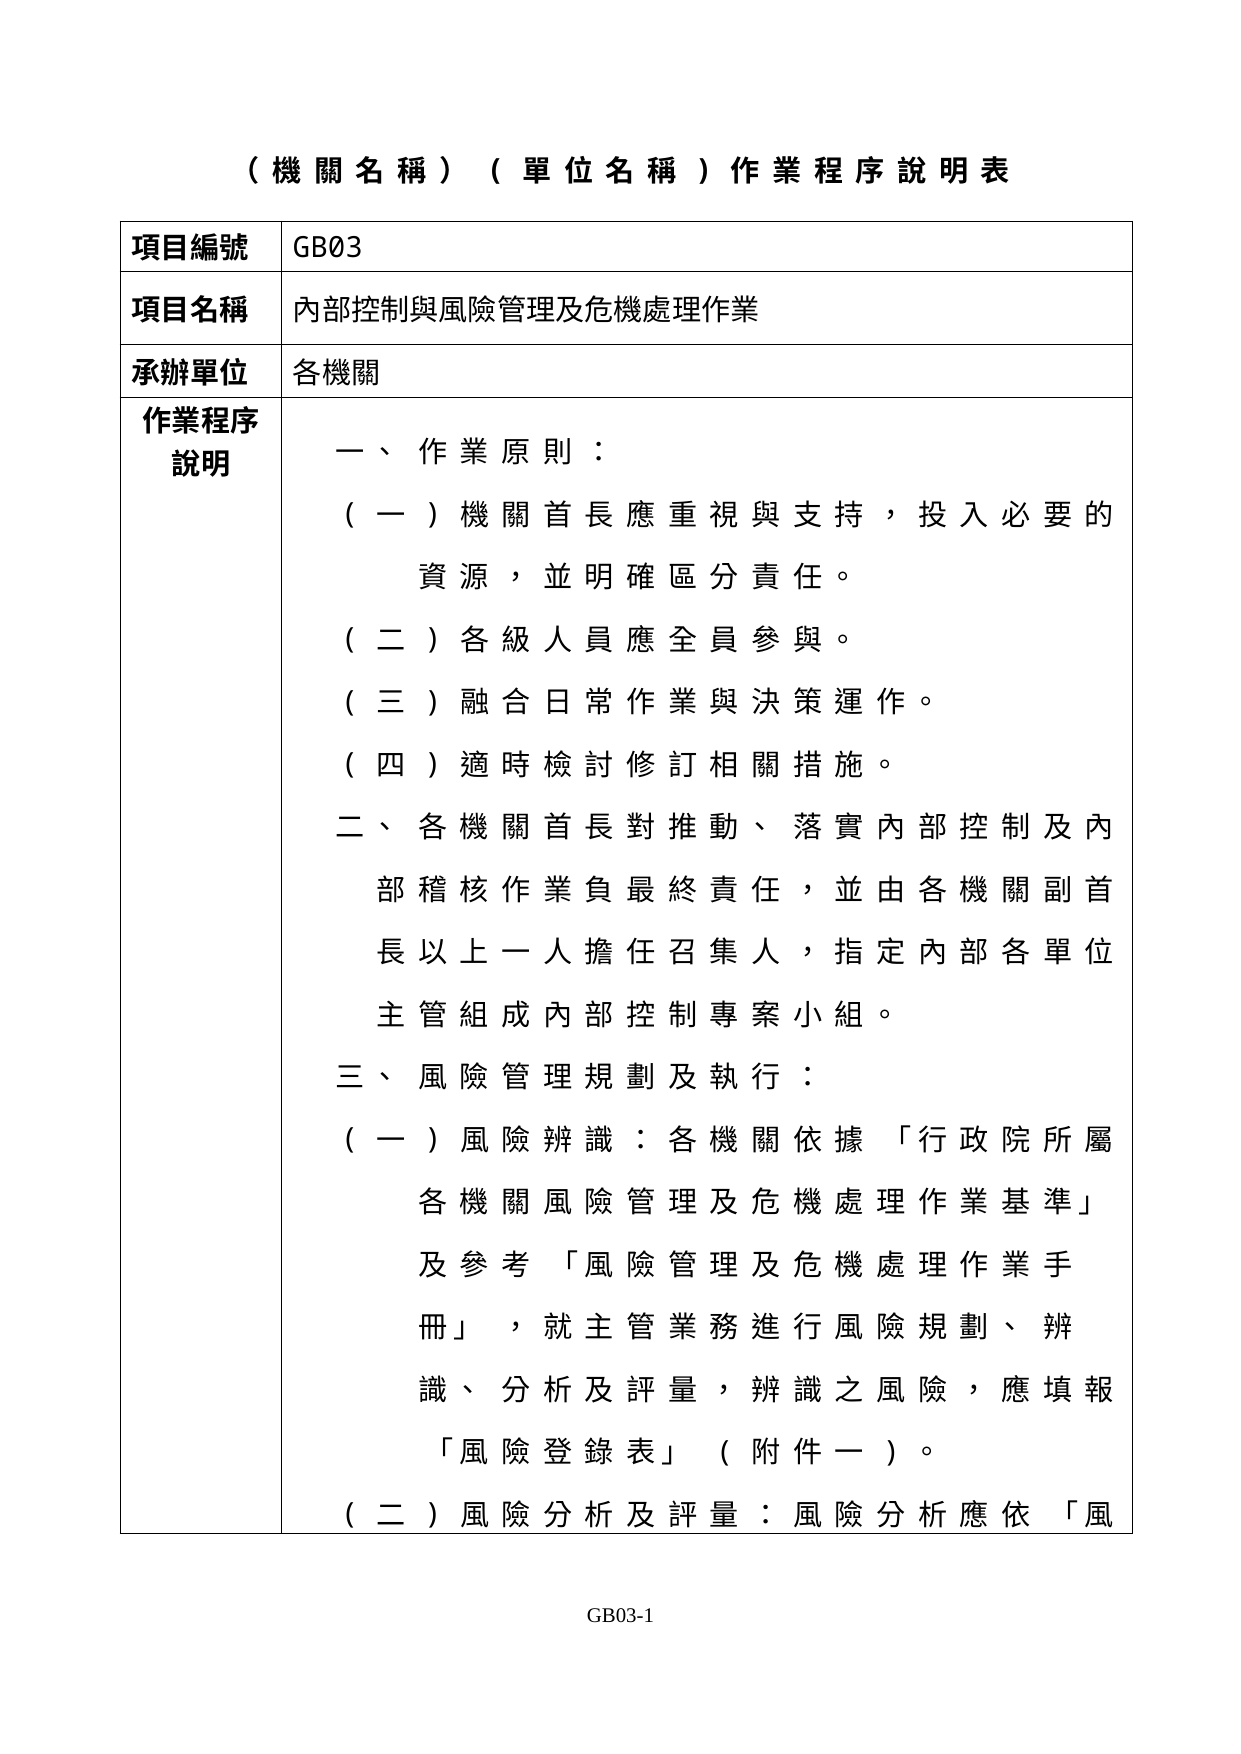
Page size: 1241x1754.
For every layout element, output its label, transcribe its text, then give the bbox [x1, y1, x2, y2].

table_cell 各機關 [282, 345, 1132, 397]
table_cell 一、作業原則： (一)機關首長應重視與支持，投入必要的資源，並明確區分責任。 (二)各級人員應全員參與。 (三)融合日常作業與決策運作。 (四)適時檢討修訂相關措施。 二、各機關首長對推動、落實內部控制及內部稽核作業負最終責任，並由各機關副首長以上一人擔任召集人，指定內部各單位主管組成內部控制專案小組。 三、風險管理規劃及執行： (一)風險辨識：各機關依據「行政院所屬各機關風險管理及危機處理作業基準」及參考「風險管理及危機處理作業手冊」，就主管業務進行風險規劃、辨識、分析及評量，辨識之風險，應填報「風險登錄表」(附件一)。 (二)風險分析及評量：風險分析應依「風 [282, 398, 1132, 1533]
table_cell 作業程序說明 [121, 398, 281, 1533]
table_cell [94, 1695, 300, 1751]
table_header GB03 [282, 222, 1132, 271]
table_cell 內部控制與風險管理及危機處理作業 [282, 272, 1132, 344]
table_cell 項目名稱 [121, 272, 281, 344]
table_cell 承辦單位 [121, 345, 281, 397]
table_header 項目編號 [121, 222, 281, 271]
text （機關名稱）(單位名稱)作業程序說明表 [120, 96, 1120, 221]
